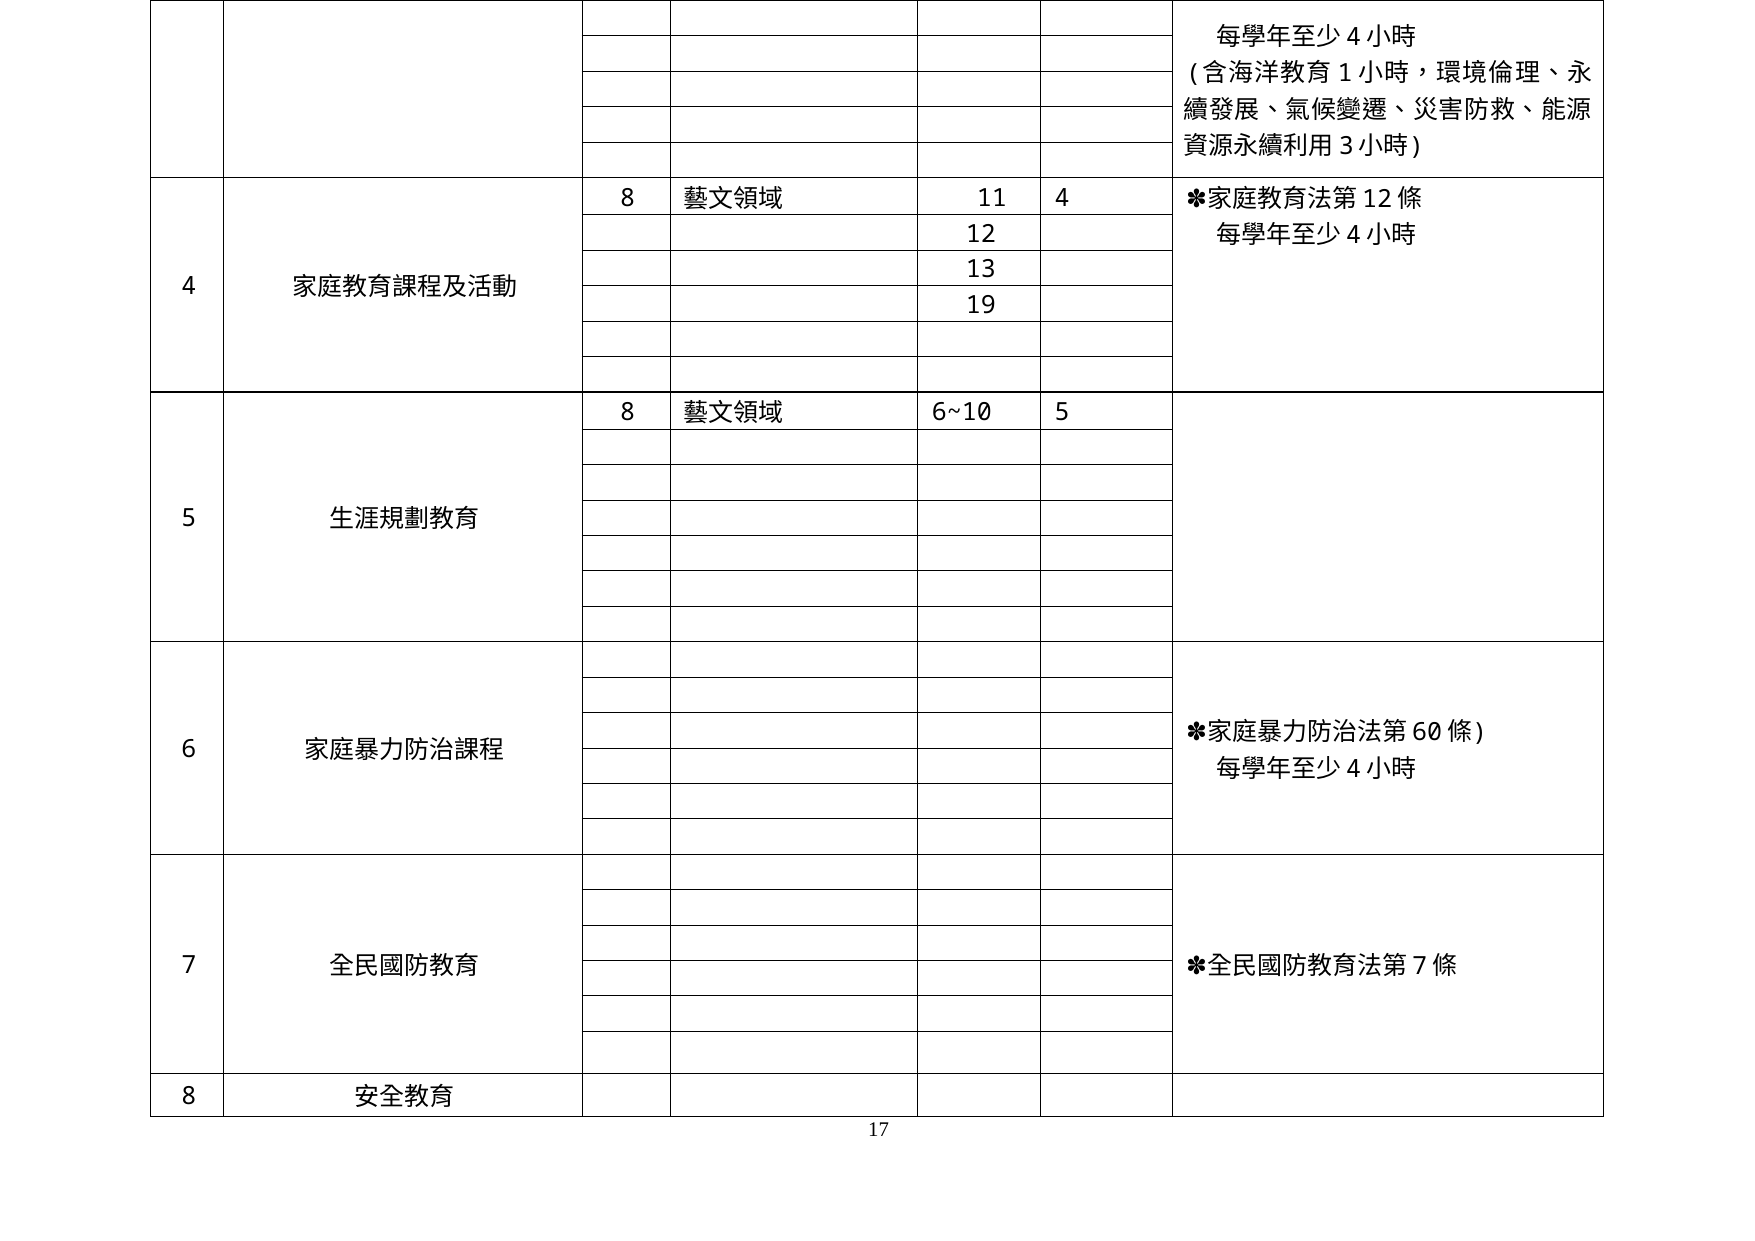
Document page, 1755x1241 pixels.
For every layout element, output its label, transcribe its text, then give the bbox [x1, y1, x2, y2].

table_cell [918, 607, 1040, 641]
table_cell [671, 1032, 917, 1073]
table_cell [918, 501, 1040, 535]
table_cell [671, 642, 917, 677]
table_cell [1041, 749, 1172, 783]
table_cell 4 [151, 178, 223, 391]
table_cell [918, 571, 1040, 606]
table_cell [671, 571, 917, 606]
table_cell [1041, 1, 1172, 35]
table_cell [1041, 890, 1172, 924]
table_cell [1041, 501, 1172, 535]
table_cell [583, 1, 670, 35]
table_cell [583, 819, 670, 854]
table_cell [1041, 961, 1172, 995]
table_cell [583, 72, 670, 106]
table_cell [1041, 571, 1172, 606]
table_cell 藝文領域 [671, 393, 917, 429]
table_cell [671, 926, 917, 960]
table_cell [918, 784, 1040, 818]
table_cell [918, 536, 1040, 570]
table_cell [1041, 678, 1172, 712]
table_cell [918, 713, 1040, 747]
table_cell [1041, 642, 1172, 677]
table_cell [583, 1074, 670, 1116]
table_cell [583, 926, 670, 960]
table_cell [1173, 1074, 1603, 1116]
table_cell [1041, 1032, 1172, 1073]
table_cell 每學年至少4小時 (含海洋教育1小時，環境倫理、永續發展、氣候變遷、災害防救、能源資源永續利用3小時) [1173, 1, 1603, 177]
table_cell [583, 322, 670, 356]
table_cell [671, 536, 917, 570]
table_cell [583, 536, 670, 570]
table_cell [671, 890, 917, 924]
table_cell [671, 107, 917, 142]
table_cell [671, 322, 917, 356]
table_cell [671, 1, 917, 35]
table_cell 安全教育 [224, 1074, 582, 1116]
table_cell [671, 996, 917, 1031]
table_cell [918, 996, 1040, 1031]
table_cell [918, 72, 1040, 106]
table_cell [918, 430, 1040, 464]
table_cell 藝文領域 [671, 178, 917, 214]
table_cell [671, 678, 917, 712]
table_cell 家庭暴力防治課程 [224, 642, 582, 854]
table_cell [918, 749, 1040, 783]
table_cell [671, 501, 917, 535]
table_cell [671, 784, 917, 818]
table_cell [583, 215, 670, 250]
table_cell [1041, 357, 1172, 391]
table_cell [1041, 286, 1172, 321]
table_cell [1041, 215, 1172, 250]
table_cell [671, 215, 917, 250]
table_cell 13 [918, 251, 1040, 285]
table_cell [918, 1, 1040, 35]
table_cell [918, 855, 1040, 889]
table_cell [918, 36, 1040, 71]
table_cell [1041, 322, 1172, 356]
table_cell [224, 1, 582, 177]
table_cell 5 [151, 393, 223, 641]
table_cell [151, 1, 223, 177]
table_cell 全民國防教育 [224, 855, 582, 1073]
table_cell [583, 607, 670, 641]
table_cell 生涯規劃教育 [224, 393, 582, 641]
table_cell [671, 819, 917, 854]
table_cell 12 [918, 215, 1040, 250]
table_cell [1041, 107, 1172, 142]
table_cell [671, 72, 917, 106]
table_cell [583, 36, 670, 71]
table_cell [1041, 536, 1172, 570]
table_cell [583, 251, 670, 285]
table_cell [918, 322, 1040, 356]
table_cell [1041, 926, 1172, 960]
table_cell [1041, 713, 1172, 747]
table_cell [583, 713, 670, 747]
table_cell [1041, 996, 1172, 1031]
table_cell [671, 961, 917, 995]
table_cell [671, 143, 917, 177]
table_cell [583, 855, 670, 889]
table_cell [583, 286, 670, 321]
table_cell [583, 678, 670, 712]
table_cell [1041, 36, 1172, 71]
table_cell [671, 749, 917, 783]
table_cell [1041, 784, 1172, 818]
table_cell 4 [1041, 178, 1172, 214]
table_cell [918, 1074, 1040, 1116]
table_cell 8 [583, 393, 670, 429]
table_cell 6~10 [918, 393, 1040, 429]
table_cell [1041, 465, 1172, 499]
table_cell [583, 1032, 670, 1073]
table_cell [583, 784, 670, 818]
table_cell [918, 819, 1040, 854]
table_cell [583, 107, 670, 142]
table_cell [1041, 819, 1172, 854]
table_cell [583, 890, 670, 924]
table_cell [671, 1074, 917, 1116]
table_cell [671, 465, 917, 499]
table_cell [1041, 143, 1172, 177]
table_cell 5 [1041, 393, 1172, 429]
table_cell [671, 855, 917, 889]
table_cell [918, 143, 1040, 177]
table_cell [583, 961, 670, 995]
table_cell [583, 571, 670, 606]
table_cell [1041, 72, 1172, 106]
table_cell 7 [151, 855, 223, 1073]
table_cell 6 [151, 642, 223, 854]
table_cell [671, 36, 917, 71]
table_cell [918, 1032, 1040, 1073]
table_cell ✽家庭暴力防治法第60條) 每學年至少4小時 [1173, 642, 1603, 854]
table_cell 家庭教育課程及活動 [224, 178, 582, 391]
table_cell [671, 251, 917, 285]
table_cell 8 [151, 1074, 223, 1116]
table_cell [1041, 855, 1172, 889]
table_cell ✽家庭教育法第12條 每學年至少4小時 [1173, 178, 1603, 391]
table_cell [918, 642, 1040, 677]
table_cell [583, 430, 670, 464]
table_cell [671, 286, 917, 321]
table_cell ✽全民國防教育法第7條 [1173, 855, 1603, 1073]
table_cell 8 [583, 178, 670, 214]
table_cell [918, 890, 1040, 924]
table_cell [671, 607, 917, 641]
table_cell [583, 501, 670, 535]
table_cell [671, 713, 917, 747]
table_cell [583, 465, 670, 499]
table_cell [918, 465, 1040, 499]
table_cell [918, 961, 1040, 995]
table_cell [1041, 607, 1172, 641]
table_cell [1041, 430, 1172, 464]
table_cell [1041, 251, 1172, 285]
table_cell [583, 996, 670, 1031]
table_cell [918, 107, 1040, 142]
table_cell 11 [918, 178, 1040, 214]
table_cell [1041, 1074, 1172, 1116]
table_cell [583, 642, 670, 677]
table_cell [918, 926, 1040, 960]
table_cell [583, 749, 670, 783]
table_cell 19 [918, 286, 1040, 321]
table_cell [1173, 393, 1603, 641]
table_cell [671, 430, 917, 464]
table_cell [671, 357, 917, 391]
table_cell [918, 678, 1040, 712]
table_cell [583, 143, 670, 177]
table_cell [583, 357, 670, 391]
table_cell [918, 357, 1040, 391]
